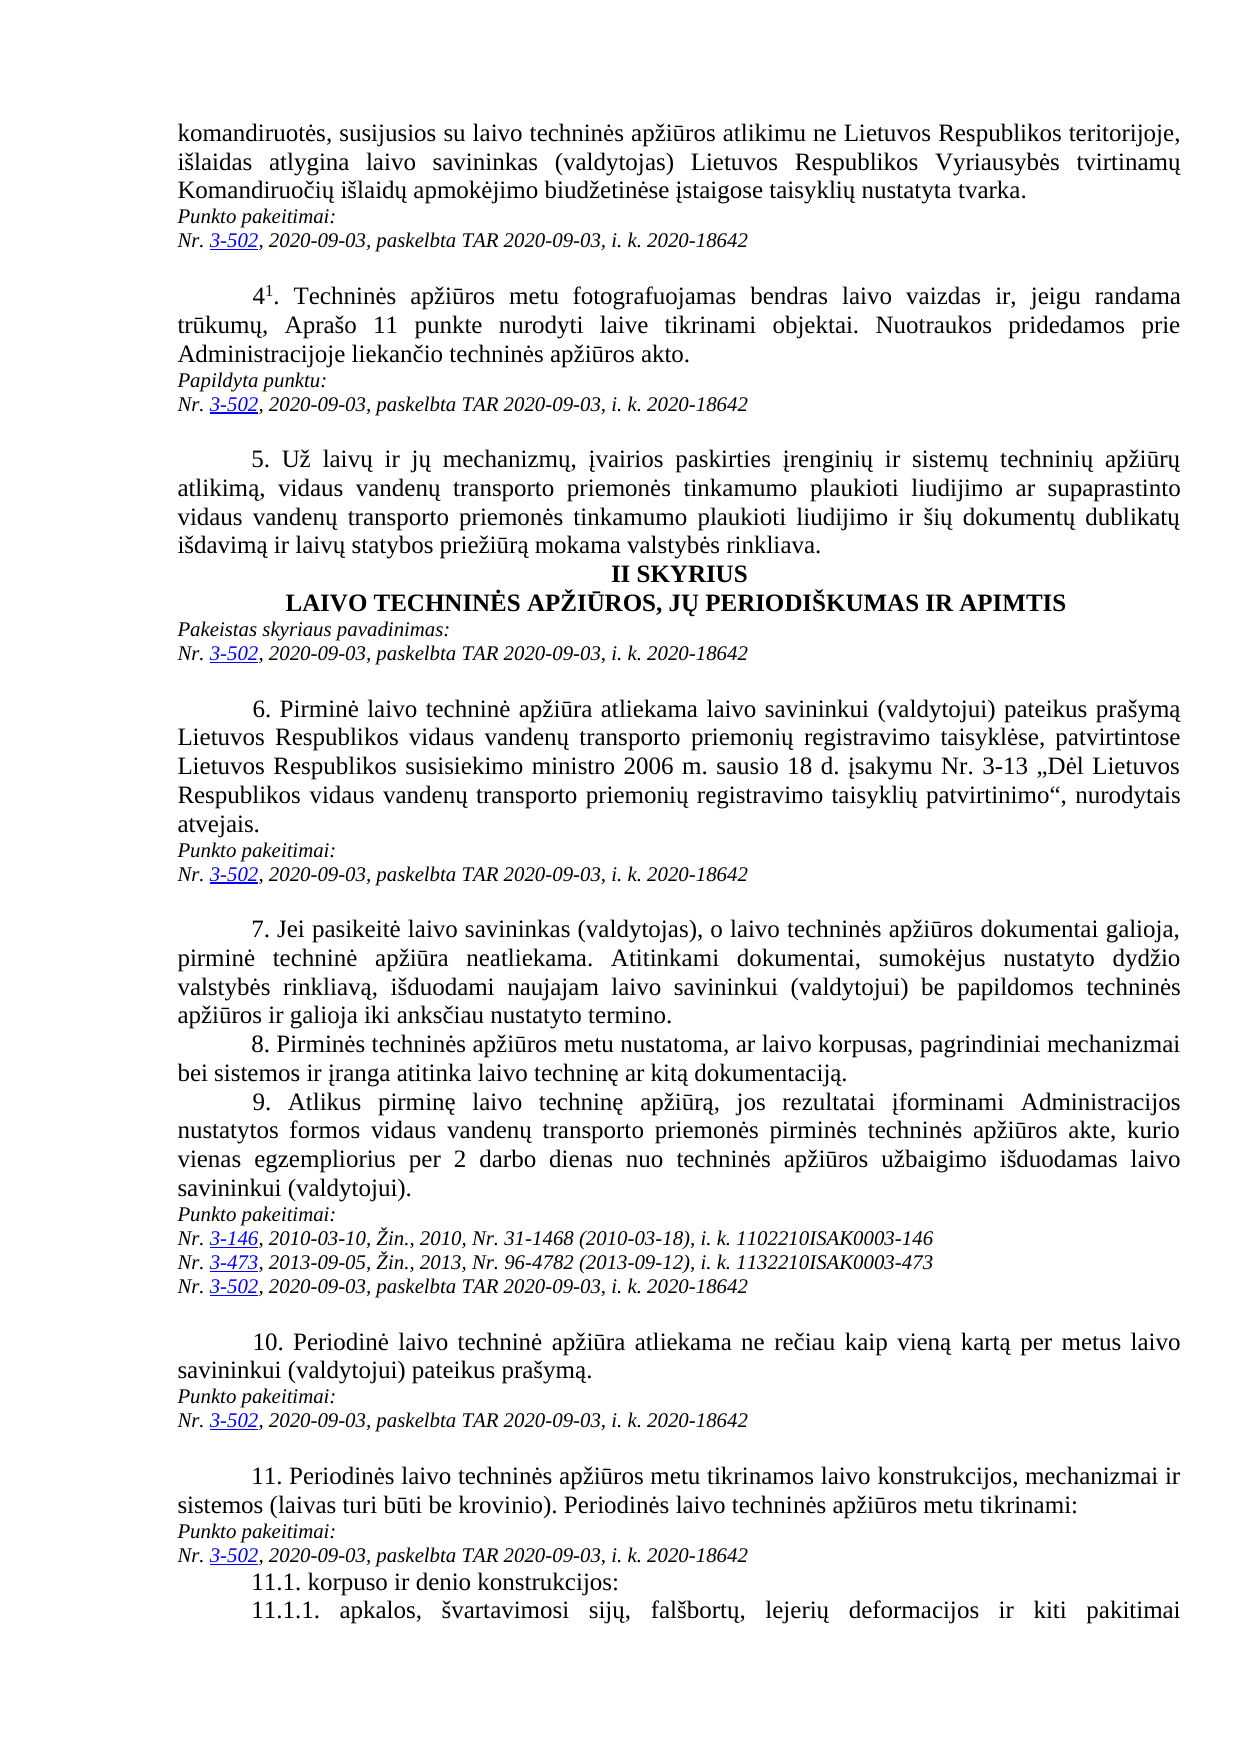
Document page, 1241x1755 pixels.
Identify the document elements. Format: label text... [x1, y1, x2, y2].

text II SKYRIUS [177, 559, 1181, 588]
text Pakeistas skyriaus pavadinimas: [177, 617, 1181, 641]
text LAIVO TECHNINĖS APŽIŪROS, JŲ PERIODIŠKUMAS IR APIMTIS [177, 588, 1181, 617]
text 10. Periodinė laivo techninė apžiūra atliekama ne rečiau kaip vieną kartą per metus laivo savininkui (valdytojui) pateikus prašymą. [177, 1327, 1181, 1384]
text Nr. 3-502, 2020-09-03, paskelbta TAR 2020-09-03, i. k. 2020-18642 [177, 392, 1181, 416]
text Punkto pakeitimai: [177, 1519, 1181, 1543]
text komandiruotės, susijusios su laivo techninės apžiūros atlikimu ne Lietuvos Respublikos teritorijoje, išlaidas atlygina laivo savininkas (valdytojas) Lietuvos Respublikos Vyriausybės tvirtinamų Komandiruočių išlaidų apmokėjimo biudžetinėse įstaigose taisyklių nustatyta tvarka. [177, 118, 1181, 204]
text 8. Pirminės techninės apžiūros metu nustatoma, ar laivo korpusas, pagrindiniai mechanizmai bei sistemos ir įranga atitinka laivo techninę ar kitą dokumentaciją. [177, 1029, 1181, 1087]
text Papildyta punktu: [177, 367, 1181, 392]
text 5. Už laivų ir jų mechanizmų, įvairios paskirties įrenginių ir sistemų techninių apžiūrų atlikimą, vidaus vandenų transporto priemonės tinkamumo plaukioti liudijimo ar supaprastinto vidaus vandenų transporto priemonės tinkamumo plaukioti liudijimo ir šių dokumentų dublikatų išdavimą ir laivų statybos priežiūrą mokama valstybės rinkliava. [177, 444, 1181, 559]
text Nr. 3-502, 2020-09-03, paskelbta TAR 2020-09-03, i. k. 2020-18642 [177, 862, 1181, 886]
text Nr. 3-473, 2013-09-05, Žin., 2013, Nr. 96-4782 (2013-09-12), i. k. 1132210ISAK0003-473 [177, 1250, 1181, 1274]
text 11.1.1. apkalos, švartavimosi sijų, falšbortų, lejerių deformacijos ir kiti pakitimai [177, 1596, 1181, 1624]
text 41. Techninės apžiūros metu fotografuojamas bendras laivo vaizdas ir, jeigu randama trūkumų, Aprašo 11 punkte nurodyti laive tikrinami objektai. Nuotraukos pridedamos prie Administracijoje liekančio techninės apžiūros akto. [177, 281, 1181, 367]
text Punkto pakeitimai: [177, 1202, 1181, 1226]
text Nr. 3-502, 2020-09-03, paskelbta TAR 2020-09-03, i. k. 2020-18642 [177, 1543, 1181, 1567]
text Nr. 3-502, 2020-09-03, paskelbta TAR 2020-09-03, i. k. 2020-18642 [177, 228, 1181, 252]
text 11.1. korpuso ir denio konstrukcijos: [177, 1567, 1181, 1596]
text 6. Pirminė laivo techninė apžiūra atliekama laivo savininkui (valdytojui) pateikus prašymą Lietuvos Respublikos vidaus vandenų transporto priemonių registravimo taisyklėse, patvirtintose Lietuvos Respublikos susisiekimo ministro 2006 m. sausio 18 d. įsakymu Nr. 3-13 „Dėl Lietuvos Respublikos vidaus vandenų transporto priemonių registravimo taisyklių patvirtinimo“, nurodytais atvejais. [177, 694, 1181, 837]
text Punkto pakeitimai: [177, 837, 1181, 862]
text 11. Periodinės laivo techninės apžiūros metu tikrinamos laivo konstrukcijos, mechanizmai ir sistemos (laivas turi būti be krovinio). Periodinės laivo techninės apžiūros metu tikrinami: [177, 1461, 1181, 1519]
text Punkto pakeitimai: [177, 204, 1181, 228]
text 7. Jei pasikeitė laivo savininkas (valdytojas), o laivo techninės apžiūros dokumentai galioja, pirminė techninė apžiūra neatliekama. Atitinkami dokumentai, sumokėjus nustatyto dydžio valstybės rinkliavą, išduodami naujajam laivo savininkui (valdytojui) be papildomos techninės apžiūros ir galioja iki anksčiau nustatyto termino. [177, 914, 1181, 1029]
text Nr. 3-146, 2010-03-10, Žin., 2010, Nr. 31-1468 (2010-03-18), i. k. 1102210ISAK0003-146 [177, 1226, 1181, 1250]
text Punkto pakeitimai: [177, 1384, 1181, 1408]
text Nr. 3-502, 2020-09-03, paskelbta TAR 2020-09-03, i. k. 2020-18642 [177, 1274, 1181, 1298]
text Nr. 3-502, 2020-09-03, paskelbta TAR 2020-09-03, i. k. 2020-18642 [177, 641, 1181, 665]
text 9. Atlikus pirminę laivo techninę apžiūrą, jos rezultatai įforminami Administracijos nustatytos formos vidaus vandenų transporto priemonės pirminės techninės apžiūros akte, kurio vienas egzempliorius per 2 darbo dienas nuo techninės apžiūros užbaigimo išduodamas laivo savininkui (valdytojui). [177, 1087, 1181, 1202]
text Nr. 3-502, 2020-09-03, paskelbta TAR 2020-09-03, i. k. 2020-18642 [177, 1408, 1181, 1432]
